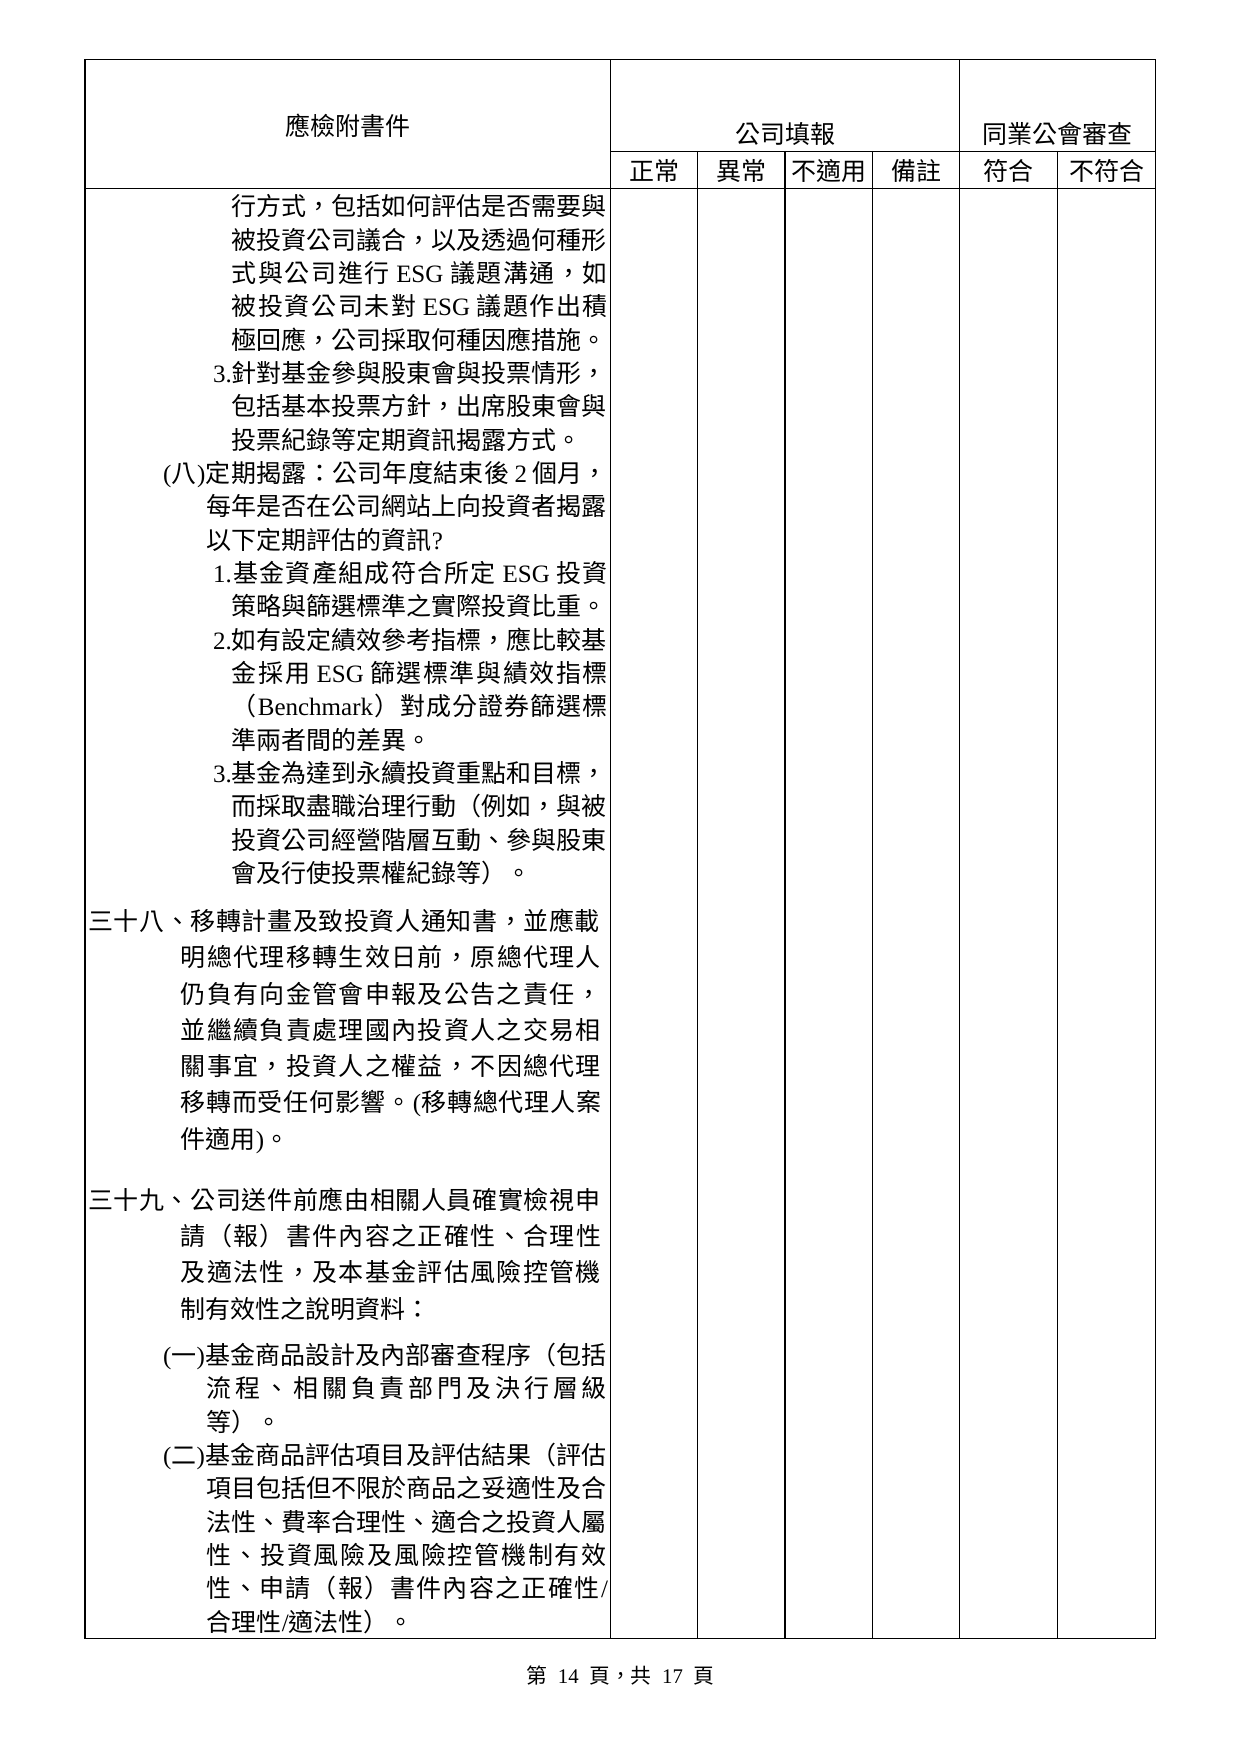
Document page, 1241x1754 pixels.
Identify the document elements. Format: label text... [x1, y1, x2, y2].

table_cell 異常 [698, 152, 784, 188]
table_header 公司填報 [611, 60, 959, 151]
table_cell 符合 [960, 152, 1057, 188]
table_cell [698, 189, 784, 1638]
table_cell [960, 189, 1057, 1638]
table_cell [1058, 189, 1155, 1638]
table_cell 正常 [611, 152, 697, 188]
table_cell 備註 [873, 152, 959, 188]
table_cell 不符合 [1058, 152, 1155, 188]
table_cell [611, 189, 697, 1638]
table_cell [873, 189, 959, 1638]
table_cell 不適用 [786, 152, 872, 188]
table_cell 一、境外基金基本資料表（內容及格式如附件一）。 二、符合境外基金管理辦法第九條擔任境外基金總代理人之資格條件證明文件： (一)證券投資信託事業、證券投資顧問事業或證券經紀商之實收資本額、信託業兼營證券投資信託事業或證券投資顧問事業或銀行兼營證券經紀商之指撥營運資金，或外國證券商專撥國內分支機構營業所用資金，應達新臺幣七千萬元以上。 (二)最近期經會計師查核簽證之財務報告每股淨值不低於面額。總代理人會計年度終了至查核簽證報表公告前提出申請（報）時，若未檢附前一年度經會計師查核簽證之年度財務報表者，應出具聲明「該公司前一年度經會計師查核簽證年度財務報告之每股淨值將不低於面額」之聲明書。 (三)中華民國證券投資信託暨顧問商業同業公會（以下簡稱同業公會）出具具有即時取得境外基金機構投資及相關交易資訊之必要資訊傳輸設備之審查意見。 (四)聲明最近半年未曾受證券投資信託及顧問法第一百零三條第一款、證券交易法第六十六條第一款、期貨交易法第一百條第一項第一款、信託業法第四十四條或銀行法第六十一條之一第一項所定糾正、限期改善三次以上之處分、最近二年未曾受證券投資信託及顧問法第一百零三條第二款至第五款、證券交易法第六十六條第二款至第四款、期貨交易法第一百條第一項第二款至第四款、信託業法第四十四條第一款至第三款或銀行法第六十一條之一第一項第一款至第四款之處分【但經金融監督管理委員會（以下簡稱金管會）命令解除職員之職務者不在此限】。 (五)辦理募集及銷售之業務人員及內部稽核人員，其資格條件及人數須符合境外基金管理辦法第十六條規定： 1.同業公會出具業務人員及內部稽核人員資格審查合格之人員名冊及其資格證明文件。 2.檢附「總代理人人員配置調查表」。 3.產品分析人員及通路服務人員配置應符合配置規定。 (六)首次擔任總代理人應提供內部控制制度及內部控制制度審查表。 三、境外基金機構與總代理人簽訂之總代理契約，應載明同業公會所定應行記載事項。 四、境外基金機構與總代理人簽訂之人員培訓計畫，應符合同業公會所定計畫要點之規定，並檢具未來一年之培訓計畫，及最近一年內總代理人與境外基金機構簽訂之人員培訓計畫執行狀況說明文件（如課程清單、簽到表、受訓人數及時數統計等資料）。 五、總代理人依規定提存營業保證金之證明文件： (一)依境外基金管理辦法第十條第一項規定提存足額之營業保證金，且提存於同一金融機構。 1.擔任 家境外基金管理機構所管理基金之總代理人。 2.提存營業保證金金額（所代理之境外基金管理機構屬同一集團者，得按單一集團計算應提存之金額，並應加附集團組織圖）： 新臺幣 元。 3.提存金融機構名稱： 。 (二)提存金融機構符合境外基金管理辦法第十條第一項規定之資格條件。 (三)與提存金融機構簽訂之營業保證金保管契約內容，應載明同業公會所定要點之應記載事項。 六、出具銷售機構符合境外基金管理辦法第十九條所定資格條件之聲明書及銷售機構明細表。 七、總代理人依境外基金管理辦法第三十三條第一項第三款及第二項規定辦理款項收付者，出具其與證券集中保管事業簽訂之契約。 八、出具與銷售機構簽訂之銷售契約，其應載明同業公會所定應行記載事項。 九、境外基金註冊地准予募集之證明文件。（以主管機關核發或出具之核准函文、經主管機關核准之公開說明書或相當文件認定） 十、境外基金最近年度經會計師查核簽證之財務報告與其中文簡譯本： (一)會計師出具之查核意見為無保留意見。 (二)會計師出具無保留意見以外之查核意見者，其原因： 。 十一、檢具境外基金於申請（報）日前一季季底之投資組合： (一)內容須包括投資標的及其比率、基金主要投資國家別及投資資產類別，暨其相關投資金額占基金淨資產價值之比重；固定收益或債券型基金應再檢附過去一年每月底投資組合投資於高收益債券之比重。 (二)投資組合應符合下列規定： 1.未投資於黃金、商品現貨及不動產。 2.投資於有價證券部分，如非投資單一國家者，該投資組合應包含各個國家之投資明細。 3.投資於境外基金管理辦法第二十三條第一項第三款所列之有價證券未超過金管會規定比率之證明文件。 4.投資於中華民國證券市場未逾金管會規定之比率。 (三)境外基金機構符合金管會鼓勵境外基金深耕計畫所訂條件獲金管會認可，並選擇「符合境外基金管理辦法之範圍內，允許引進新類型的境外基金」之優惠措施者，應具體說明該基金之投資標的或比率與現行投資規範不符之處。 十二、投資人須知載明下列事項： 【第一部分：基金專屬資訊】 (一)基本資料。 (二)基金投資標的與策略（簡介）。 1.投資標的。 2.投資策略。 (三)投資本基金之主要風險。 (四)本基金適合之投資人屬性分析。 (五)基金運用狀況。 1.基金淨資產組成。 2.最近十年度基金淨值走勢圖。 3.最近十年度各年度基金報酬率。 4.基金累計報酬率。 5.最近十年度各年度每受益權單位收益分配之金額/幣別。 6.最近五年度各年度基金之費用率。 7.基金前十大投資標的及占基金淨資產價值之比率。 (六)投資人應負擔費用之項目及其計算方式。 (七)受益人應負擔租稅之項目及其計算。 (八)基金淨資產價值之公告時間及公告方式。 (九)公開說明書中譯本之取得及境外基金相關資訊網址。 (十)其他 【風險警語】※ 【第二部分：一般資訊】 (一)總代理人、境外基金發行機構、管理機構、保管機構、總分銷機構及其他相關機構之說明；如為關係人者，應說明其關係。 (二)申購、買回及轉換境外基金之方式： 1.最低申購金額。 2.價金給付方式。 3.每營業日受理申請截止時間，及對逾時申請文件之認定及處理方式。 4.投資人申購匯款及支付買回款項應以客戶本人名義為之。 5.申購、買回及轉換之作業流程。 (三)境外基金之募集及銷售不成立時之退款方式。 (四)總代理人與境外基金機構之權利、義務及責任。 (五)總代理人應提供之資訊服務事項。 (六)境外基金機構、總代理人及銷售機構與投資人爭議之處理方式。 (七)協助投資人權益之保護方式。 (八)交付表彰投資人權益之憑證種類。 (九)為環境、社會與治理(ESG)相關主題基金應載明下列事項： 1.投資目標與衡量標準。 2.投資策略與方法。 3.投資比例配置。 4.參考績效指標。 5.排除政策。 6.風險警語。 7.盡職治理參與。 8.查詢基金定期評估資訊之網址，以及公司揭露盡職治理報告書相關資料之網址。 (十)投資人須知載明事項是否符合同業公會投資人須知範本及投資人須知製作格式說明。 (十一)其他經主管機關規定之事項。 ※採公平價格及反稀釋機制之基金，應於第十項投資人須知第一部份「風險警語」揭露該等機制所載內容之頁次。且若於大額申贖時採調整淨值並適用所有當日申購之投資人者，應於投資人須知加強說明該機制之適用對象及其影響，如「本基金採反稀釋機制（擺動定價機制）調整基金淨值，該淨值適用於所有當日申購之投資者，不論投資人申贖金額多寡，均會以調整後淨值計算」。 十三、公開說明書併同其中譯本： (一)已明定境外基金從事衍生性商品交易，持有未沖銷多頭部位價值之總金額，不得超過該境外基金淨資產價值之百分之四十；持有未沖銷空頭部位價值之總金額不得超過該境外基金所持有之相對應有價證券總市值。（境外基金經金管會專案核准或基金註冊地經我國承認並公告者，免受此項限制） (二)未明定上開境外基金從事衍生性商品交易之投資限制者，說明為符合有關衍生性商品交易限制之規定，所建置之內部控管機制。（境外基金經金管會專案核准或基金註冊地經我國承認並公告者不適用） (三)境外基金基本資料表、投資人須知、律師出具基金註冊地及基金管理機構註冊地對投資人權益之保護不低於我國之意見書等書件，其所載內容與公開說明書之規定具一致性。 (四)中譯本不得納入國內未經核准或核備之基金。 十四、境外基金非以新臺幣或人民幣計價。 十五、境外基金成立滿一年以上。（境外基金經金管會專案核准或基金註冊地經我國承認並公告者，免受此項限制，其申請（報）程序準用證券投資信託事業募集證券投資信託基金處理準則之規定） 十六、境外基金管理機構符合境外基金管理辦法第二十四條規定之證明文件： (一)境外基金管理機構（得含其控制或從屬機構）所管理以公開募集方式集資投資於證券之基金總資產淨值超過二十億美元或等值之外幣者。所稱總資產淨值之計算不包括退休基金及個人或機構投資人全權委託帳戶（以會計師出具之證明認定）： 1.上開證明應詳列基金名稱、成立日期及規模，並總計各基金規模（基本計價幣別不同時，應換算為相同幣別後加總）。 2.管理基金總資產淨值之證明文件如包含其控制或從屬機構所管理之基金資產者，應分別說明該境外基金管理機構與其控制或從屬機構個別管理之總資產淨值，並加附集團組織圖及持有股權明細狀況。 (二)最近二年未受當地主管機關處分並有紀錄在案（由當地主管機關或自律團體或境外基金管理機構有權聲明之董事，出具證明或聲明）。 (三)成立滿二年以上（以主管機關核發或出具之登記證明或相當文件認定）。 (四)對增進我國資產管理業務有符合金管會規定之具體貢獻證明文件。 十七、境外基金機構出具將依金管會之要求，提供該境外基金機構有關境外基金申購、買回或轉換等之相關簿冊及涉及投資人權益之相關資料予金管會查閱之聲明文件。 十八、境外基金管理機構出具符合境外基金管理辦法第二十三條第一項第一款至第五款規定，且嗣後該境外基金若未符合規定，應即向金管會申請終止辦理該境外基金之募集銷售之聲明書。（境外基金經金管會專案核准或基金註冊地經我國承認並公告者，免受第一款限制） 十九、境外基金管理機構最近期經會計師查核簽證之財務報告。 (一)會計師出具之查核意見為無保留意見。 (二)會計師出具無保留意見以外之查核意見者，其原因： 。 二十、境外基金之保管機構信用評等等級符合境外基金管理辦法第二十五條規定之證明文件。（係指保管機構、主要次保管機構之信用評等資料，或其他相當之證明文件） 二十一、律師出具基金註冊地對投資人權益之保護不低於我國之意見書。（基金註冊地為我國承認且公告者免附） 二十二、律師出具基金管理機構註冊地對投資人權益之保護不低於我國之意見書。（基金管理機構所在地為我國承認且公告者免附） 二十三、同業公會同意入會之證明文件，但已加入同業公會者，免附。 二十四、提供最近半年期間每月基金規模資料。 二十五、自行評估說明基金及其投資標的市場（包括投資地區）有無流動性疑慮，倘發生流動性問題之相關因應措施為何。 二十六、提供金管會或同業公會最近半年調查之特定金融商品相關投資情形，包括投資金額、投資比率及預估損失。 二十七、檢具申請（報）總代理基金之全球銷售計畫，並說明除註冊地外目前已於哪些國家進行銷售，同時列出該等國家之銷售比重。 二十八、說明境外基金管理機構如何控管臺灣投資人投資比重，以符合我國法令規定上限。 二十九、洗錢防制規範。例如：總代理人應說明境外基金註冊地或境外基金管理機構註冊地對我國投資人要求之洗錢防制相關措施及文件，包括其為執行洗錢防制程序而對我國投資人進行客戶審查（Customer Due Diligence）之實際作法，或對我國執行Risk-based approach之實際作法，及是否對我國業者要求額外客戶資料。 三十、總代理人自行檢查表（內容及格式如附件三）。 (一)依境外基金管理辦法規定應申請（報）及/或公告事項之辦理情形，內容完整無誤。 (二)有異常情事時，應同時說明具體改善措施。 三十一、總代理人自行檢查表之內容正確無誤及完整之聲明書（內容及格式如附件四）。 三十二、基金如採公平價格調整機制或反稀釋機制之相關說明資料，包含適用時機、啟動理由、對投資人影響、最近一次採用該等機制之情形，基金管理機構如何確保該等機制之合理性及公平性等。 三十三、說明暫停銷售機構或投資人帳戶交易事項。 (一)境外基金管理機構於執行洗錢防制作業時，發生暫停銷售機構或投資人帳戶交易之情形（包括執行依據及實務作法）。 (二)除執行洗錢防制作業外，發生其他暫停銷售機構或投資人帳戶交易之情形（包括執行依據及實務作法）。 (三)銷售機構或投資人帳戶被境外基金機構暫停交易後，如何保障我國投資人權益，請說明具體措施為何。 三十四、申請基金上架前KYP及風險等級報酬評估審查作業之執行情形。 三十五、基金擬在臺銷售級別之成立日期、目前規模及主要銷售地區，並與其他級別就相關事項(如費率、配息、前收型或後收型手續費等)差異比較，以及是否對我國投資人有不公平之情事。 三十六、說明基金如經金管會核准或申報生效在國內募集及銷售，未來一年是否有在國內新增銷售級別之規劃，如有，請說明包括但不限於下列事項： (一)具體說明於金管會核准或申報生效後，未來一年於我國新增銷售級別之理由。 (二)擬新增之銷售級別於其他國家之銷售情形，是否僅於我國銷售，且該等級別相關費用、交易條件及權利義務是否與國外投資人相同。如有差異，請說明其合理性。 三十七、申請（報）環境、社會及治理（ESG）相關主題基金（下稱ESG基金），應載明下列事項： (一)投資目標與衡量標準： 1.是否參考國際組織發布準則或國內外公認ESG分類或揭露標準設定永續投資目標（如參考國內外公認ESG分類或揭露標準，包括但不限聯合國發布的國際準則、歐盟永續分類標準、GRI及SASB 等國際組織所擬定永續揭露標準）？ 2.基金名稱是否能正確反映永續投資目標，是否具體說明基金名稱與永續投資目標之關聯性？ 3.是否參考國內外公認ESG分類或揭露標準，訂定具體關鍵績效指標衡量被投資公司對環境、社會及治理等面向的表現？ (二)投資策略與方法： 1.基金為達成永續投資目標所採用投資策略為何？（如正面/同業較佳篩選、ESG整合投資分析、永續主題式投資、影響力投資等）？ 2.是否明確說明ESG相關因素之考慮過程（如：過濾因子、指標、評等、第三方認證或標章等）以及衡量這些因素之評估衡量方法（包括環境、社會及治理三個面向分別考慮之評估項目、各項目評分標準、評估項目權重計算方式、分析數據之資料來源）？ 3.是否說明將ESG因素納入投資流程之具體做法？（採用內部或外部ESG分析評估系統？採用的分析評估方法如何衡量被投資公司ESG表現？如何確保在基金投資管理流程中考量被投資公司ESG表現與相關風險？） (三)投資比例配置： 1.基金配置符合ESG投資重點之資產最低投資比率是否已達70%以上？ 2.公司提供基金投資組合，其ESG表現評等分布結果是否合理？ 3.基金投資於高排碳、高汙染、高耗水產業（如水泥、塑膠、鋼鐵、煤礦及石化燃料產業）之比重是否過高？ (四)參考績效指標： 1.如有設定ESG參考績效指標，是否說明所採指標之重要資訊與特性？ 2.參考績效指標如非屬ESG 或永續概念指數，是否說明該指標如何與基金ESG投資重點保持一致？ (五)排除政策：說明基金投資是否訂有排除政策或排除的類型（如避免投資軍火武器、酒類、賭博、色情及煙草行業、違反聯合國全球盟約等標的，或禁止投資主要營業收入來自動力煤開採或電力生產主要來自煤炭的公司）。 (六)風險警語：是否考量ESG基金特色訂定相關風險警語（如方法及資料之限制、缺乏標準之分類法、投資選擇之主觀判斷、對第三方資料來源之依賴、對特定ESG投資重點之集中度風險等）。 (七)盡職治理參與： 1.是否揭露公司盡職治理報告查詢方法與途徑？ 2.針對基金所適用盡職治理政策及執行方式，包括如何評估是否需要與被投資公司議合，以及透過何種形式與公司進行ESG議題溝通，如被投資公司未對ESG議題作出積極回應，公司採取何種因應措施。 3.針對基金參與股東會與投票情形，包括基本投票方針，出席股東會與投票紀錄等定期資訊揭露方式。 (八)定期揭露：公司年度結束後2個月，每年是否在公司網站上向投資者揭露以下定期評估的資訊? 1.基金資產組成符合所定ESG投資策略與篩選標準之實際投資比重。 2.如有設定績效參考指標，應比較基金採用ESG篩選標準與績效指標（Benchmark）對成分證券篩選標準兩者間的差異。 3.基金為達到永續投資重點和目標，而採取盡職治理行動（例如，與被投資公司經營階層互動、參與股東會及行使投票權紀錄等）。 三十八、移轉計畫及致投資人通知書，並應載明總代理移轉生效日前，原總代理人仍負有向金管會申報及公告之責任，並繼續負責處理國內投資人之交易相關事宜，投資人之權益，不因總代理移轉而受任何影響。(移轉總代理人案件適用)。 三十九、公司送件前應由相關人員確實檢視申請（報）書件內容之正確性、合理性及適法性，及本基金評估風險控管機制有效性之說明資料： (一)基金商品設計及內部審查程序（包括流程、相關負責部門及決行層級等）。 (二)基金商品評估項目及評估結果（評估項目包括但不限於商品之妥適性及合法性、費率合理性、適合之投資人屬性、投資風險及風險控管機制有效性、申請（報）書件內容之正確性/合理性/適法性）。 四十、其他主管機關規定之文件。 [86, 189, 610, 1638]
table_cell [786, 189, 872, 1638]
table_header 應檢附書件 [86, 60, 610, 188]
table_header 同業公會審查 [960, 60, 1155, 151]
